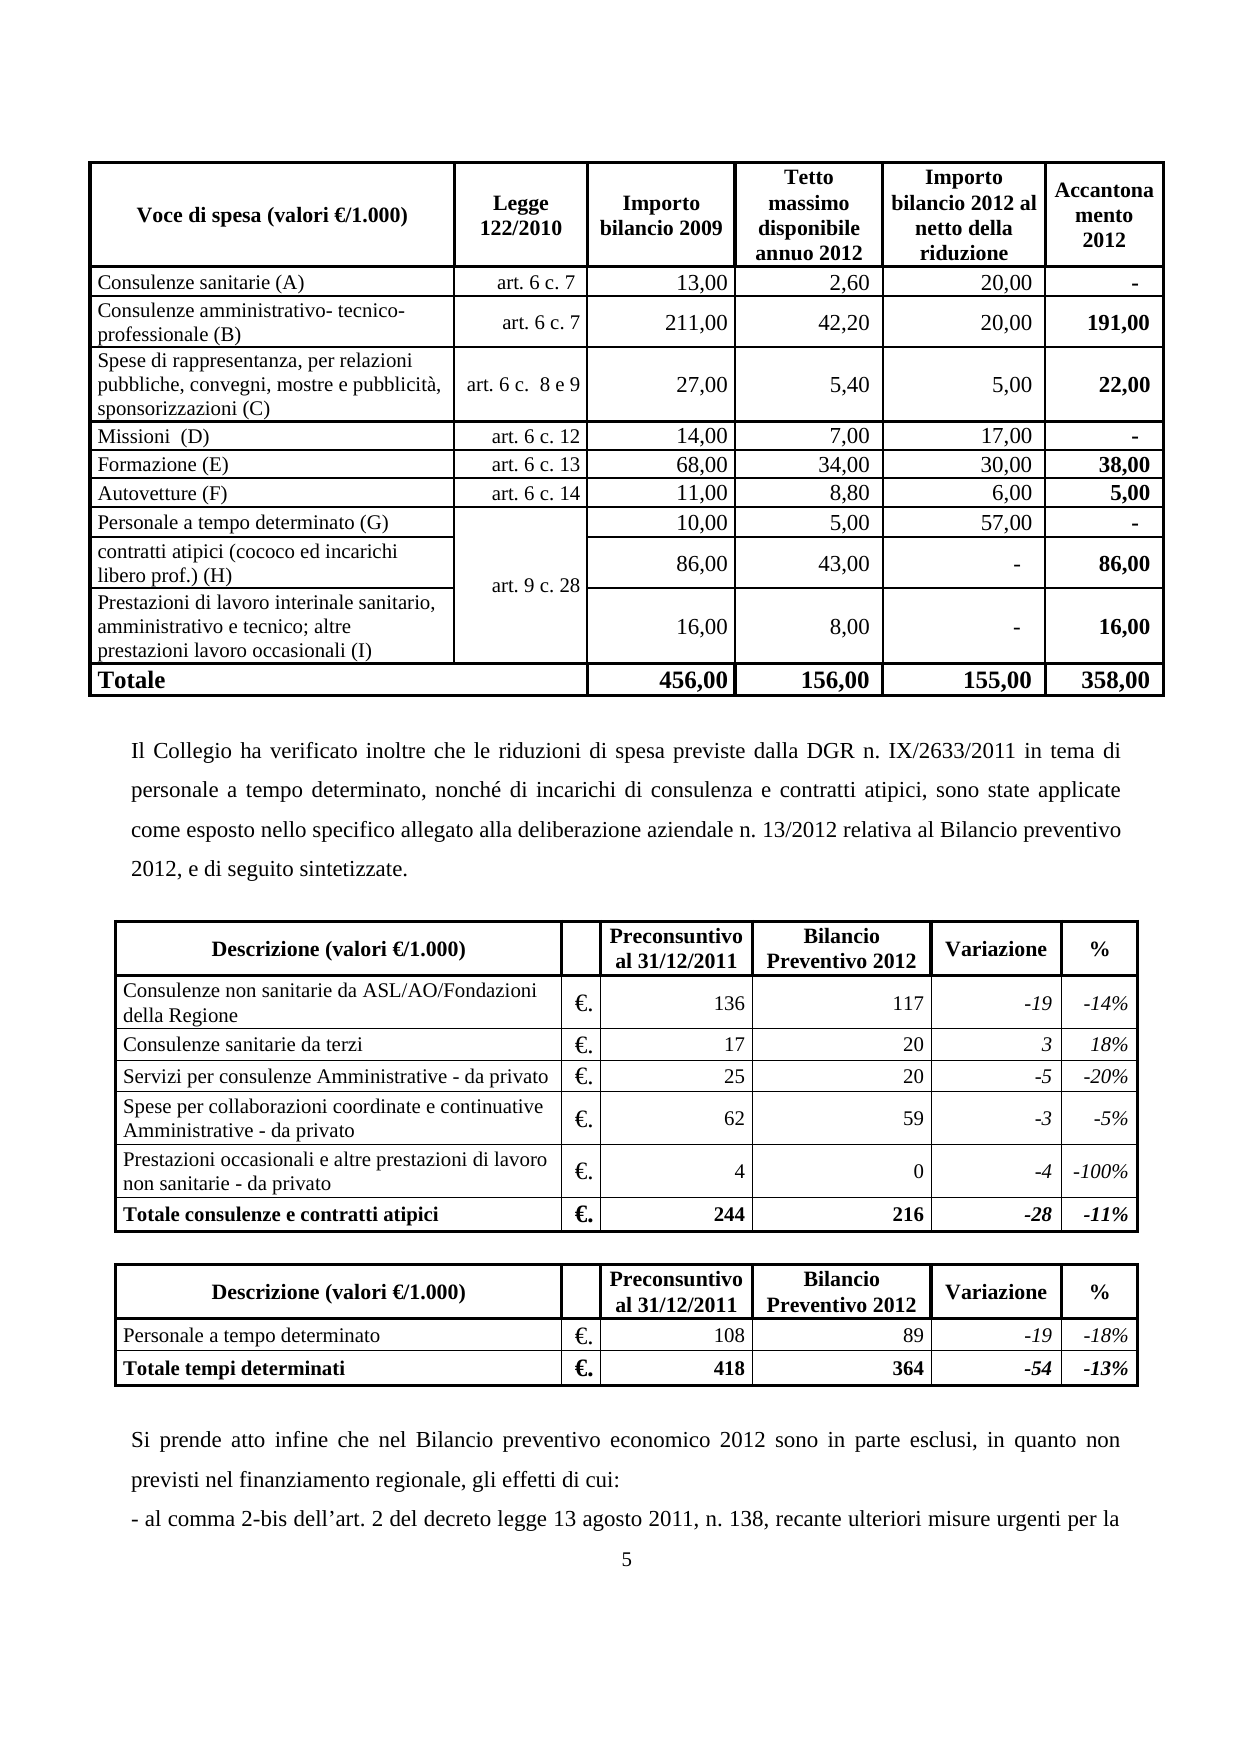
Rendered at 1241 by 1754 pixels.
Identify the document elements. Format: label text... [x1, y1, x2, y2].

table_cell 22,00 [1046, 348, 1162, 420]
table_header [563, 923, 599, 974]
table_cell art. 6 c. 12 [455, 423, 586, 449]
table_cell 117 [753, 977, 931, 1028]
table_cell 38,00 [1046, 451, 1162, 477]
table_cell 156,00 [737, 665, 881, 694]
table_cell art. 6 c. 13 [455, 451, 586, 477]
table_cell Totale [92, 665, 586, 694]
table_cell 42,20 [736, 297, 882, 346]
text - al comma 2-bis dell’art. 2 del decreto legge 13 agosto 2011, n. 138, recante ulteriori misure urgenti per la [131, 1505, 1122, 1532]
table_cell Prestazioni di lavoro interinale sanitario, amministrativo e tecnico; altre prestazioni lavoro occasionali (I) [92, 589, 453, 662]
table_header Accantonamento 2012 [1047, 164, 1162, 265]
table_cell Consulenze sanitarie (A) [92, 268, 453, 295]
table_cell 57,00 [884, 508, 1044, 536]
table_cell 86,00 [588, 538, 734, 587]
table_cell Totale tempi determinati [117, 1351, 561, 1384]
table_header Preconsuntivo al 31/12/2011 [602, 923, 751, 974]
table_cell Consulenze non sanitarie da ASL/AO/Fondazioni della Regione [117, 977, 561, 1028]
table_cell Variazione [933, 1266, 1060, 1317]
table_cell Consulenze sanitarie da terzi [117, 1029, 561, 1059]
table_cell Servizi per consulenze Amministrative - da privato [117, 1061, 561, 1091]
table_cell 14,00 [588, 423, 734, 449]
table_cell Personale a tempo determinato [117, 1320, 561, 1350]
table_cell 0 [753, 1145, 931, 1197]
table_cell -100% [1062, 1145, 1136, 1197]
table_cell Missioni (D) [92, 423, 453, 449]
table_cell -54 [932, 1351, 1061, 1384]
table_cell 86,00 [1046, 538, 1162, 587]
table_cell Totale consulenze e contratti atipici [117, 1198, 561, 1230]
table_cell Prestazioni occasionali e altre prestazioni di lavoro non sanitarie - da privato [117, 1145, 561, 1197]
table_cell 20,00 [884, 297, 1044, 346]
table_cell - [1046, 508, 1162, 536]
table_cell Consulenze amministrativo- tecnico- professionale (B) [92, 297, 453, 346]
table_cell 6,00 [884, 479, 1044, 506]
table_cell - [1046, 268, 1162, 295]
table_cell -5% [1062, 1092, 1136, 1144]
table_cell 5,40 [736, 348, 882, 420]
table_cell Formazione (E) [92, 451, 453, 477]
table_cell €. [562, 1320, 600, 1350]
table_cell -11% [1062, 1198, 1136, 1230]
table_cell 16,00 [1046, 589, 1162, 662]
table_cell Preconsuntivo al 31/12/2011 [602, 1266, 751, 1317]
table_header Importo bilancio 2009 [589, 164, 733, 265]
table_cell 364 [753, 1351, 931, 1384]
table_cell -19 [932, 977, 1061, 1028]
table_header Tetto massimo disponibile annuo 2012 [737, 164, 881, 265]
table_header Descrizione (valori €/1.000) [117, 923, 560, 974]
table_header Importo bilancio 2012 al netto della riduzione [884, 164, 1044, 265]
table_cell Autovetture (F) [92, 479, 453, 506]
table_cell 20 [753, 1061, 931, 1091]
table_cell [563, 1266, 599, 1317]
table_cell Personale a tempo determinato (G) [92, 508, 453, 536]
table_cell - [884, 538, 1044, 587]
table_cell 20 [753, 1029, 931, 1059]
table_cell -28 [932, 1198, 1061, 1230]
table_cell 136 [601, 977, 752, 1028]
table_cell 211,00 [588, 297, 734, 346]
table_cell -20% [1062, 1061, 1136, 1091]
table_cell 13,00 [588, 268, 734, 295]
table_cell art. 6 c. 8 e 9 [455, 348, 586, 420]
table_cell 20,00 [884, 268, 1044, 295]
table_cell -18% [1062, 1320, 1136, 1350]
table_cell -3 [932, 1092, 1061, 1144]
text Si prende atto infine che nel Bilancio preventivo economico 2012 sono in parte esclusi, in quanto non previsti nel finanziamento regionale, gli effetti di cui: [131, 1426, 1122, 1492]
table_cell 89 [753, 1320, 931, 1350]
table_cell - [884, 589, 1044, 662]
table_cell 59 [753, 1092, 931, 1144]
table_cell 25 [601, 1061, 752, 1091]
table_cell Spese per collaborazioni coordinate e continuative Amministrative - da privato [117, 1092, 561, 1144]
table_cell art. 9 c. 28 [455, 508, 586, 662]
table_cell 4 [601, 1145, 752, 1197]
table_cell 16,00 [588, 589, 734, 662]
table_cell 216 [753, 1198, 931, 1230]
table_cell €. [562, 1351, 600, 1384]
table_cell 5,00 [1046, 479, 1162, 506]
table_cell 8,80 [736, 479, 882, 506]
table_cell 43,00 [736, 538, 882, 587]
table_header Legge 122/2010 [456, 164, 586, 265]
table_cell 17,00 [884, 423, 1044, 449]
table_cell art. 6 c. 7 [455, 268, 586, 295]
table_header Variazione [933, 923, 1060, 974]
table_cell art. 6 c. 7 [455, 297, 586, 346]
table_cell Spese di rappresentanza, per relazioni pubbliche, convegni, mostre e pubblicità, sponsorizzazioni (C) [92, 348, 453, 420]
table_cell 10,00 [588, 508, 734, 536]
table_cell -14% [1062, 977, 1136, 1028]
table_cell 8,00 [736, 589, 882, 662]
table_cell -19 [932, 1320, 1061, 1350]
table_cell 18% [1062, 1029, 1136, 1059]
table_cell €. [562, 977, 600, 1028]
table_cell % [1063, 1266, 1136, 1317]
table_header % [1063, 923, 1136, 974]
table_header Bilancio Preventivo 2012 [754, 923, 929, 974]
table_cell 191,00 [1046, 297, 1162, 346]
table_cell -5 [932, 1061, 1061, 1091]
table_cell 68,00 [588, 451, 734, 477]
table_cell [116, 1233, 1138, 1263]
table_cell 155,00 [884, 665, 1044, 694]
table_cell -4 [932, 1145, 1061, 1197]
table_cell 62 [601, 1092, 752, 1144]
table_cell €. [562, 1061, 600, 1091]
table_cell 2,60 [736, 268, 882, 295]
table_cell 7,00 [736, 423, 882, 449]
table_cell 17 [601, 1029, 752, 1059]
table_cell Bilancio Preventivo 2012 [754, 1266, 929, 1317]
table_cell €. [562, 1092, 600, 1144]
table_header Voce di spesa (valori €/1.000) [92, 164, 453, 265]
table_cell 456,00 [589, 665, 733, 694]
table_cell 5,00 [736, 508, 882, 536]
table_cell 3 [932, 1029, 1061, 1059]
table_cell 27,00 [588, 348, 734, 420]
table_cell Descrizione (valori €/1.000) [117, 1266, 560, 1317]
table_cell art. 6 c. 14 [455, 479, 586, 506]
table_cell contratti atipici (cococo ed incarichi libero prof.) (H) [92, 538, 453, 587]
table_cell 34,00 [736, 451, 882, 477]
table_cell 11,00 [588, 479, 734, 506]
table_cell 418 [601, 1351, 752, 1384]
table_cell 5,00 [884, 348, 1044, 420]
table_cell 108 [601, 1320, 752, 1350]
table_cell -13% [1062, 1351, 1136, 1384]
table_cell €. [562, 1029, 600, 1059]
text Il Collegio ha verificato inoltre che le riduzioni di spesa previste dalla DGR n. IX/2633/2011 in tema di personale a tempo determinato, nonché di incarichi di consulenza e contratti atipici, sono state applicate come esposto nello specifico allegato alla deliberazione aziendale n. 13/2012 relativa al Bilancio preventivo 2012, e di seguito sintetizzate. [131, 737, 1122, 882]
table_cell 30,00 [884, 451, 1044, 477]
table_cell - [1046, 423, 1162, 449]
table_cell €. [562, 1198, 600, 1230]
table_cell 244 [601, 1198, 752, 1230]
table_cell €. [562, 1145, 600, 1197]
table_cell 358,00 [1047, 665, 1162, 694]
